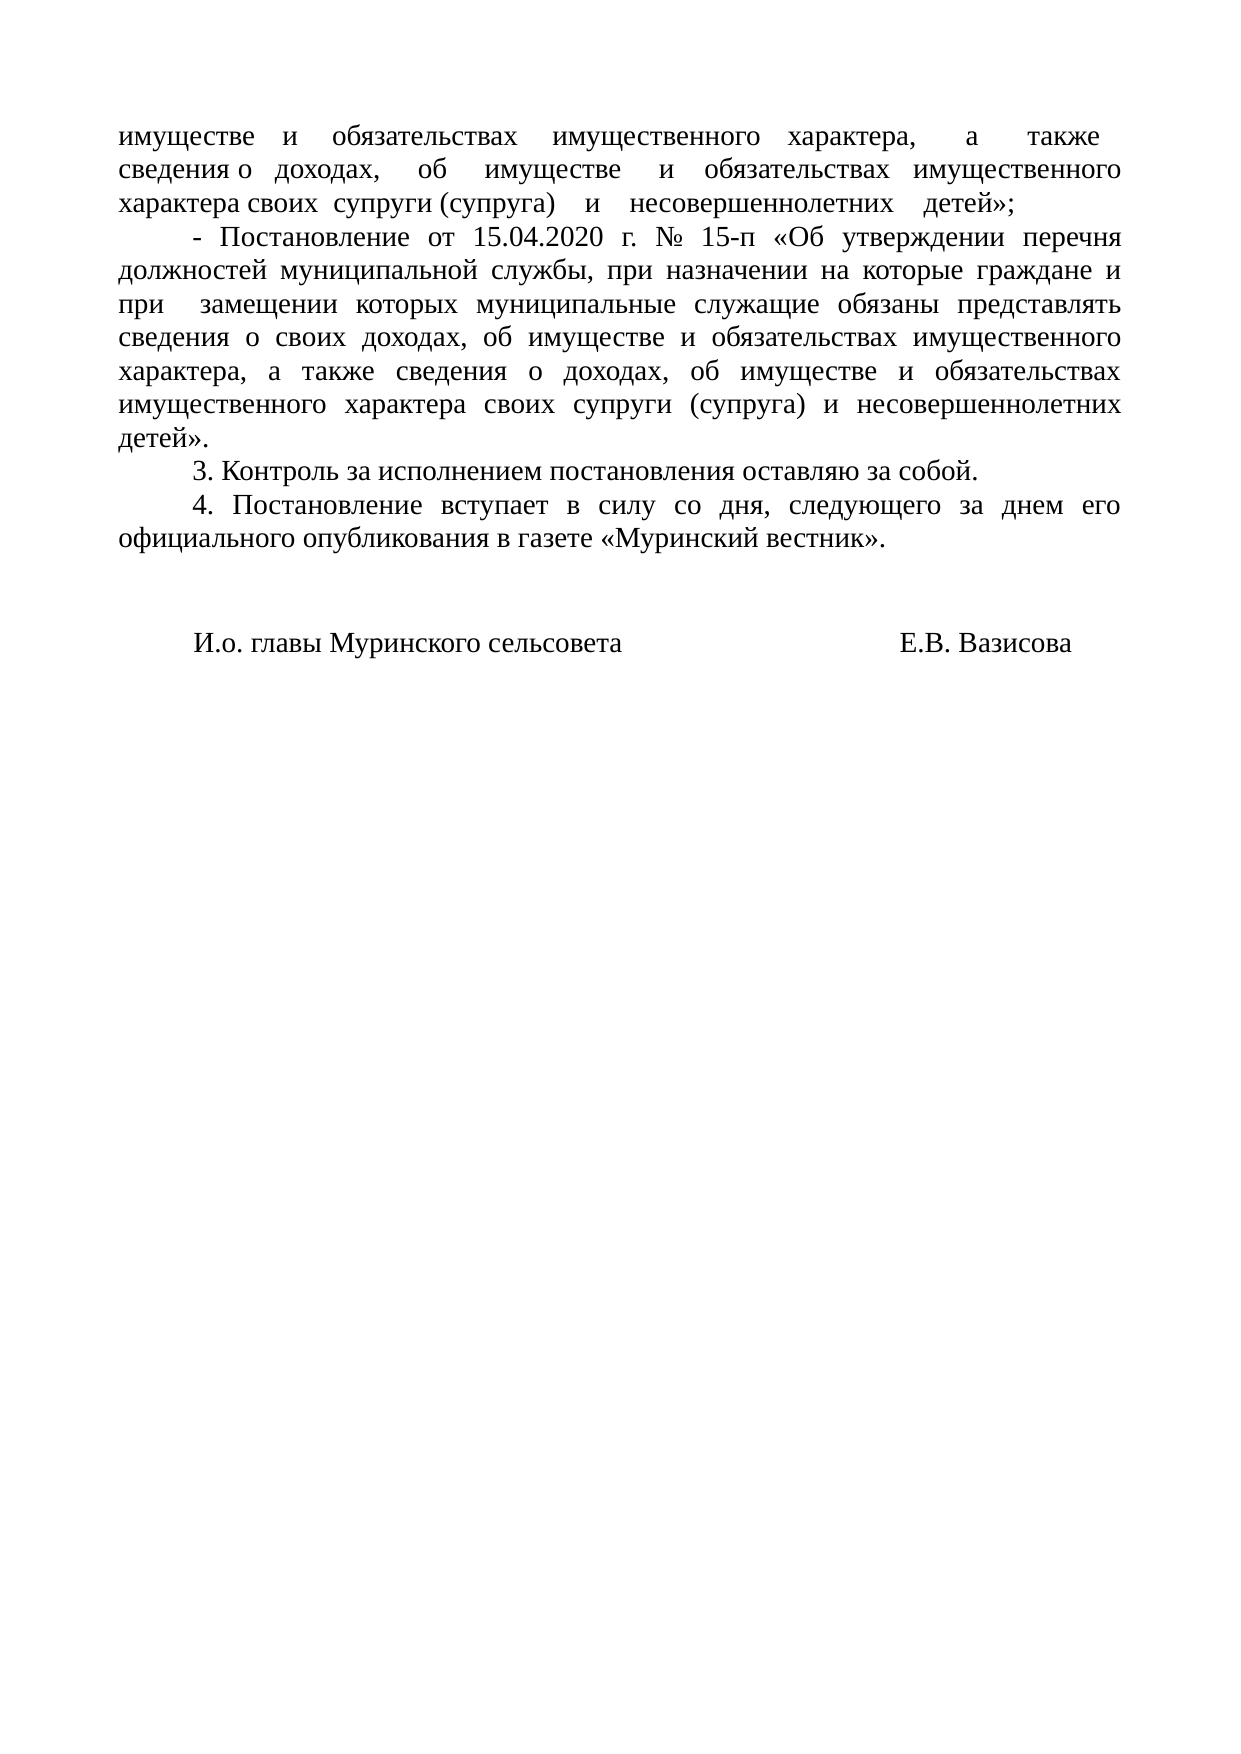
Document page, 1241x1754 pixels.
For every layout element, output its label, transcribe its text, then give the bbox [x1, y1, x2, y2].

text имуществе и обязательствах имущественного характера, а также сведения о доходах, об имуществе и обязательствах имущественного характера своих супруги (супруга) и несовершеннолетних детей»; [118, 118, 1122, 219]
text - Постановление от 15.04.2020 г. № 15-п «Об утверждении перечня должностей муниципальной службы, при назначении на которые граждане и при замещении которых муниципальные служащие обязаны представлять сведения о своих доходах, об имуществе и обязательствах имущественного характера, а также сведения о доходах, об имуществе и обязательствах имущественного характера своих супруги (супруга) и несовершеннолетних детей». [118, 219, 1122, 453]
text 4. Постановление вступает в силу со дня, следующего за днем его официального опубликования в газете «Муринский вестник». [118, 487, 1122, 554]
text 3. Контроль за исполнением постановления оставляю за собой. [118, 453, 1122, 487]
text И.о. главы Муринского сельсовета Е.В. Вазисова [118, 621, 1122, 659]
